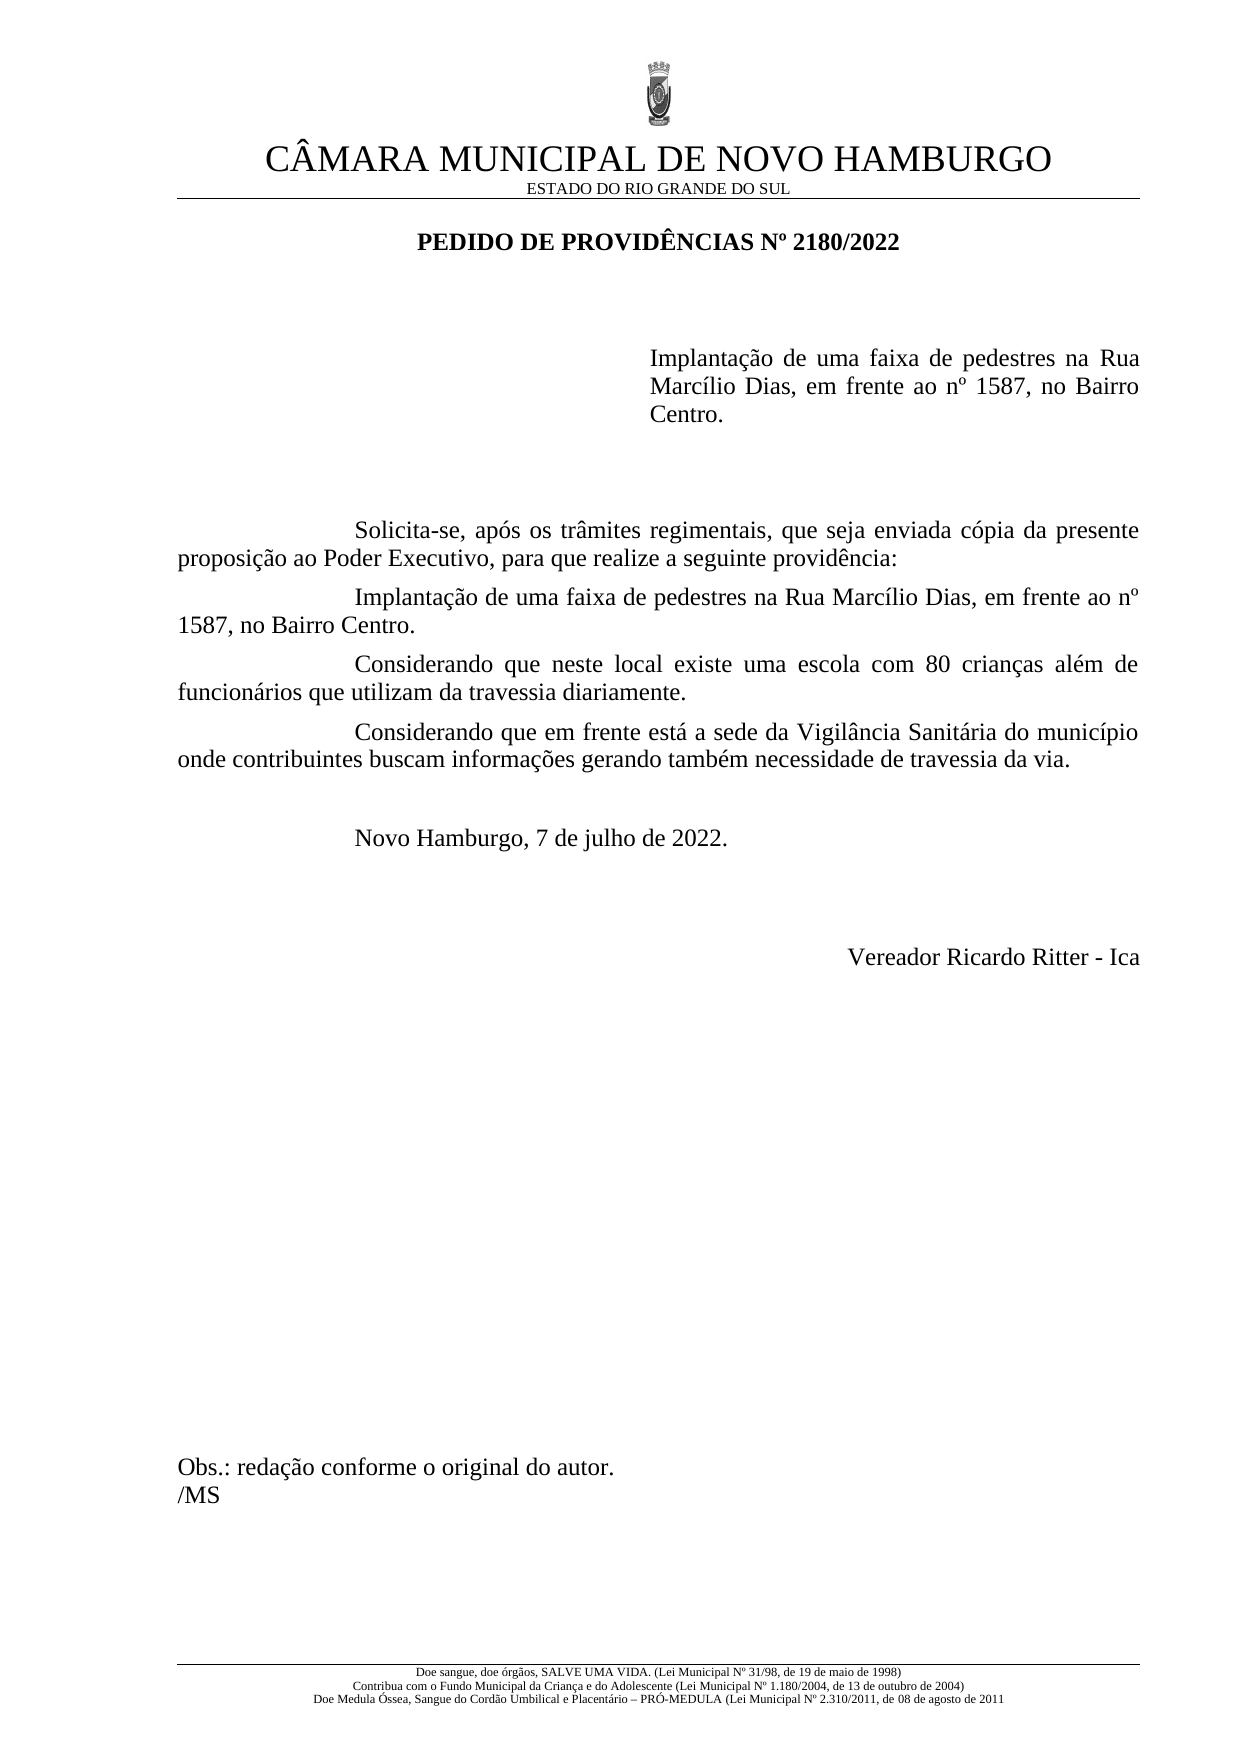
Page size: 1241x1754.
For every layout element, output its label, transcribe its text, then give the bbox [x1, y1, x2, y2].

text Implantação de uma faixa de pedestres na Rua Marcílio Dias, em frente ao nº 1587, no Bairro Centro. [649, 344, 1140, 428]
text Novo Hamburgo, 7 de julho de 2022. [177, 824, 1140, 852]
text PEDIDO DE PROVIDÊNCIAS Nº 2180/2022 [177, 228, 1140, 256]
text /MS [177, 1481, 1140, 1509]
text Considerando que em frente está a sede da Vigilância Sanitária do município onde contribuintes buscam informações gerando também necessidade de travessia da via. [177, 718, 1140, 773]
text Implantação de uma faixa de pedestres na Rua Marcílio Dias, em frente ao nº 1587, no Bairro Centro. [177, 583, 1140, 639]
text Considerando que neste local existe uma escola com 80 crianças além de funcionários que utilizam da travessia diariamente. [177, 651, 1140, 706]
text Obs.: redação conforme o original do autor. [177, 1453, 1140, 1481]
text Vereador Ricardo Ritter - Ica [177, 943, 1140, 971]
text Solicita-se, após os trâmites regimentais, que seja enviada cópia da presente proposição ao Poder Executivo, para que realize a seguinte providência: [177, 516, 1140, 572]
